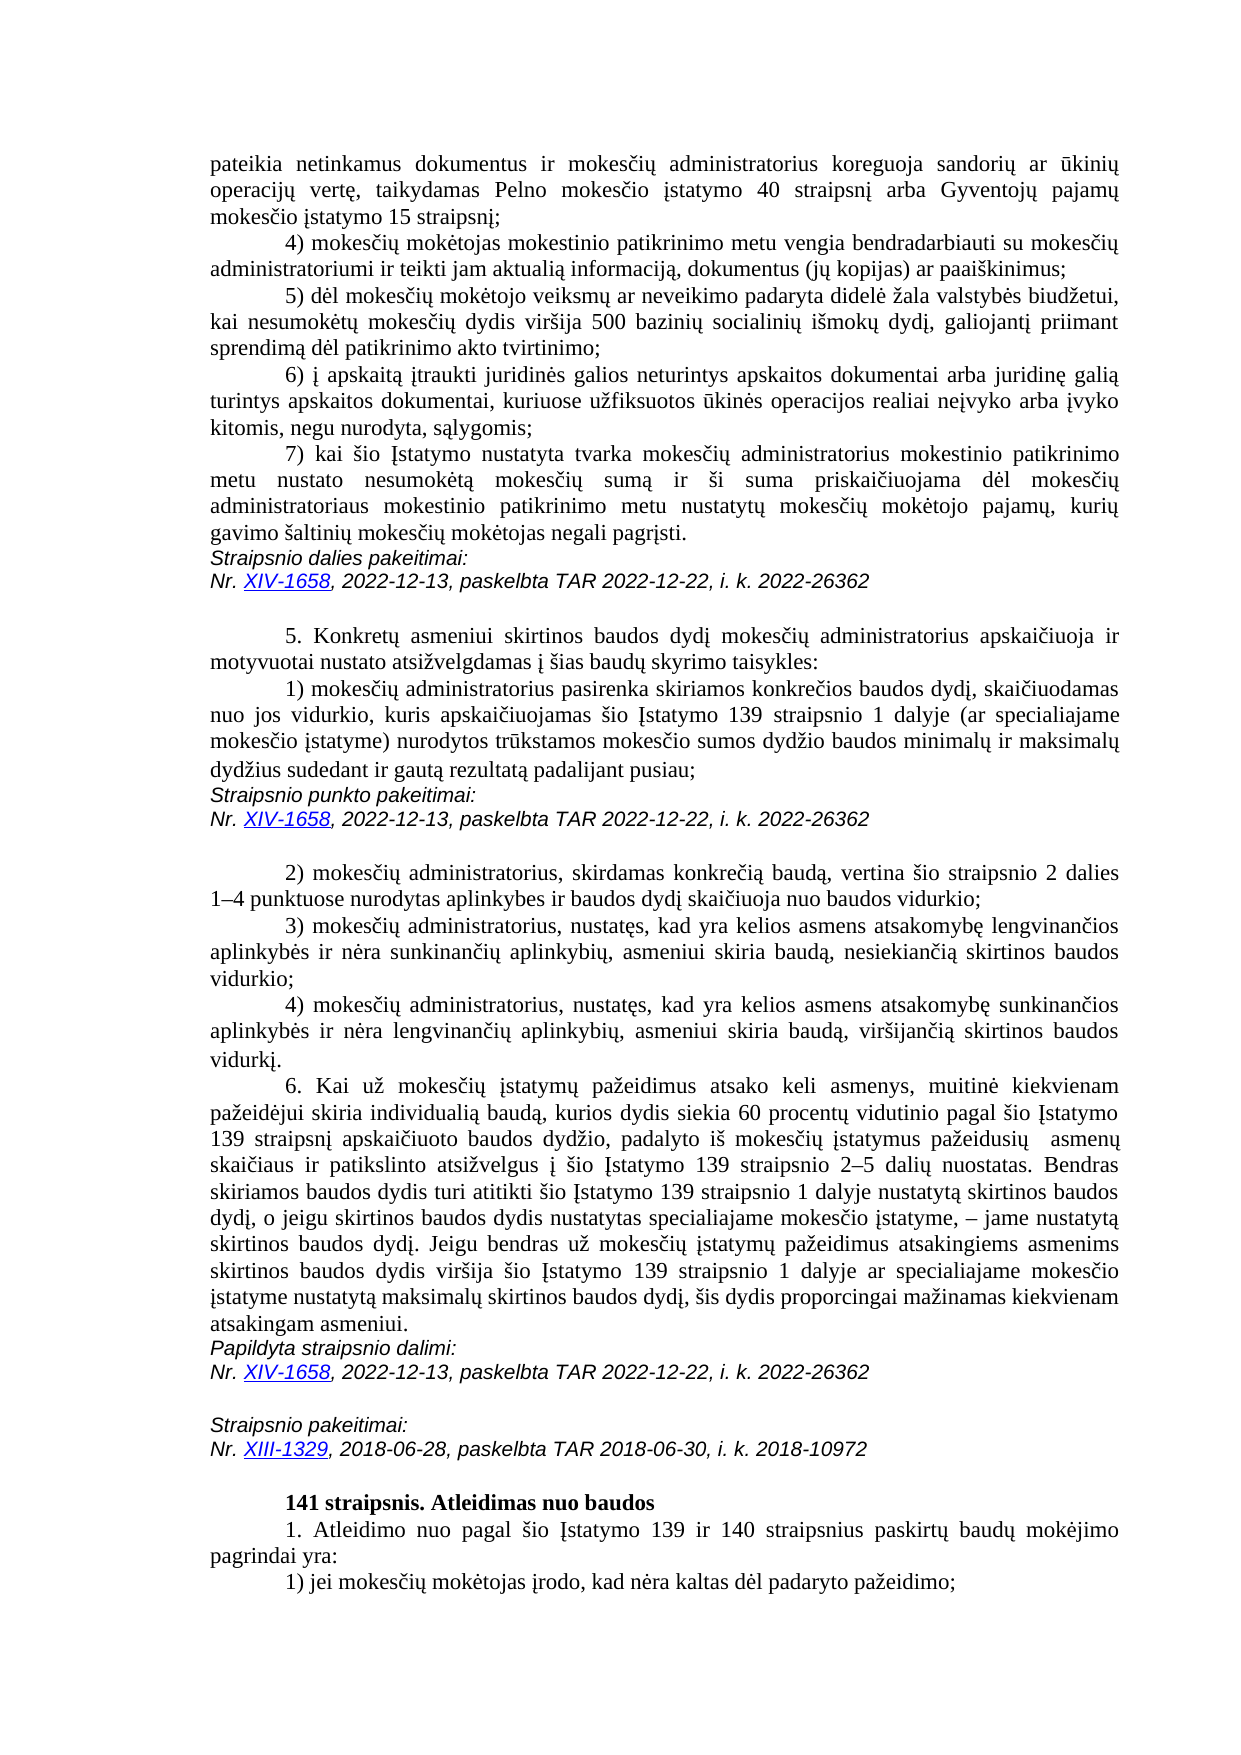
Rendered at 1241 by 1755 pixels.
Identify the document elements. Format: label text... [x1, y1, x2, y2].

text Nr. XIV-1658, 2022-12-13, paskelbta TAR 2022-12-22, i. k. 2022-26362 [210, 806, 1120, 830]
text 5) dėl mokesčių mokėtojo veiksmų ar neveikimo padaryta didelė žala valstybės biudžetui, kai nesumokėtų mokesčių dydis viršija 500 bazinių socialinių išmokų dydį, galiojantį priimant sprendimą dėl patikrinimo akto tvirtinimo; [210, 282, 1120, 361]
text Nr. XIV-1658, 2022-12-13, paskelbta TAR 2022-12-22, i. k. 2022-26362 [210, 569, 1120, 593]
text Nr. XIV-1658, 2022-12-13, paskelbta TAR 2022-12-22, i. k. 2022-26362 [210, 1360, 1120, 1384]
text Straipsnio dalies pakeitimai: [210, 545, 1120, 569]
text 1) mokesčių administratorius pasirenka skiriamos konkrečios baudos dydį, skaičiuodamas nuo jos vidurkio, kuris apskaičiuojamas šio Įstatymo 139 straipsnio 1 dalyje (ar specialiajame mokesčio įstatyme) nurodytos trūkstamos mokesčio sumos dydžio baudos minimalų ir maksimalų dydžius sudedant ir gautą rezultatą padalijant pusiau; [210, 675, 1120, 782]
text Straipsnio punkto pakeitimai: [210, 782, 1120, 806]
text 2) mokesčių administratorius, skirdamas konkrečią baudą, vertina šio straipsnio 2 dalies 1–4 punktuose nurodytas aplinkybes ir baudos dydį skaičiuoja nuo baudos vidurkio; [210, 859, 1120, 912]
text 6) į apskaitą įtraukti juridinės galios neturintys apskaitos dokumentai arba juridinę galią turintys apskaitos dokumentai, kuriuose užfiksuotos ūkinės operacijos realiai neįvyko arba įvyko kitomis, negu nurodyta, sąlygomis; [210, 361, 1120, 440]
text 1) jei mokesčių mokėtojas įrodo, kad nėra kaltas dėl padaryto pažeidimo; [210, 1568, 1120, 1595]
text pateikia netinkamus dokumentus ir mokesčių administratorius koreguoja sandorių ar ūkinių operacijų vertę, taikydamas Pelno mokesčio įstatymo 40 straipsnį arba Gyventojų pajamų mokesčio įstatymo 15 straipsnį; [210, 150, 1120, 229]
text Papildyta straipsnio dalimi: [210, 1336, 1120, 1360]
text 6. Kai už mokesčių įstatymų pažeidimus atsako keli asmenys, muitinė kiekvienam pažeidėjui skiria individualią baudą, kurios dydis siekia 60 procentų vidutinio pagal šio Įstatymo 139 straipsnį apskaičiuoto baudos dydžio, padalyto iš mokesčių įstatymus pažeidusių asmenų skaičiaus ir patikslinto atsižvelgus į šio Įstatymo 139 straipsnio 2–5 dalių nuostatas. Bendras skiriamos baudos dydis turi atitikti šio Įstatymo 139 straipsnio 1 dalyje nustatytą skirtinos baudos dydį, o jeigu skirtinos baudos dydis nustatytas specialiajame mokesčio įstatyme, – jame nustatytą skirtinos baudos dydį. Jeigu bendras už mokesčių įstatymų pažeidimus atsakingiems asmenims skirtinos baudos dydis viršija šio Įstatymo 139 straipsnio 1 dalyje ar specialiajame mokesčio įstatyme nustatytą maksimalų skirtinos baudos dydį, šis dydis proporcingai mažinamas kiekvienam atsakingam asmeniui. [210, 1072, 1120, 1336]
text 7) kai šio Įstatymo nustatyta tvarka mokesčių administratorius mokestinio patikrinimo metu nustato nesumokėtą mokesčių sumą ir ši suma priskaičiuojama dėl mokesčių administratoriaus mokestinio patikrinimo metu nustatytų mokesčių mokėtojo pajamų, kurių gavimo šaltinių mokesčių mokėtojas negali pagrįsti. [210, 440, 1120, 545]
text 4) mokesčių mokėtojas mokestinio patikrinimo metu vengia bendradarbiauti su mokesčių administratoriumi ir teikti jam aktualią informaciją, dokumentus (jų kopijas) ar paaiškinimus; [210, 229, 1120, 282]
text 141 straipsnis. Atleidimas nuo baudos [210, 1489, 1120, 1516]
text Straipsnio pakeitimai: [210, 1413, 1120, 1437]
text 5. Konkretų asmeniui skirtinos baudos dydį mokesčių administratorius apskaičiuoja ir motyvuotai nustato atsižvelgdamas į šias baudų skyrimo taisykles: [210, 622, 1120, 675]
text 1. Atleidimo nuo pagal šio Įstatymo 139 ir 140 straipsnius paskirtų baudų mokėjimo pagrindai yra: [210, 1516, 1120, 1568]
text 3) mokesčių administratorius, nustatęs, kad yra kelios asmens atsakomybę lengvinančios aplinkybės ir nėra sunkinančių aplinkybių, asmeniui skiria baudą, nesiekiančią skirtinos baudos vidurkio; [210, 912, 1120, 991]
text Nr. XIII-1329, 2018-06-28, paskelbta TAR 2018-06-30, i. k. 2018-10972 [210, 1437, 1120, 1461]
text 4) mokesčių administratorius, nustatęs, kad yra kelios asmens atsakomybę sunkinančios aplinkybės ir nėra lengvinančių aplinkybių, asmeniui skiria baudą, viršijančią skirtinos baudos vidurkį. [210, 991, 1120, 1072]
